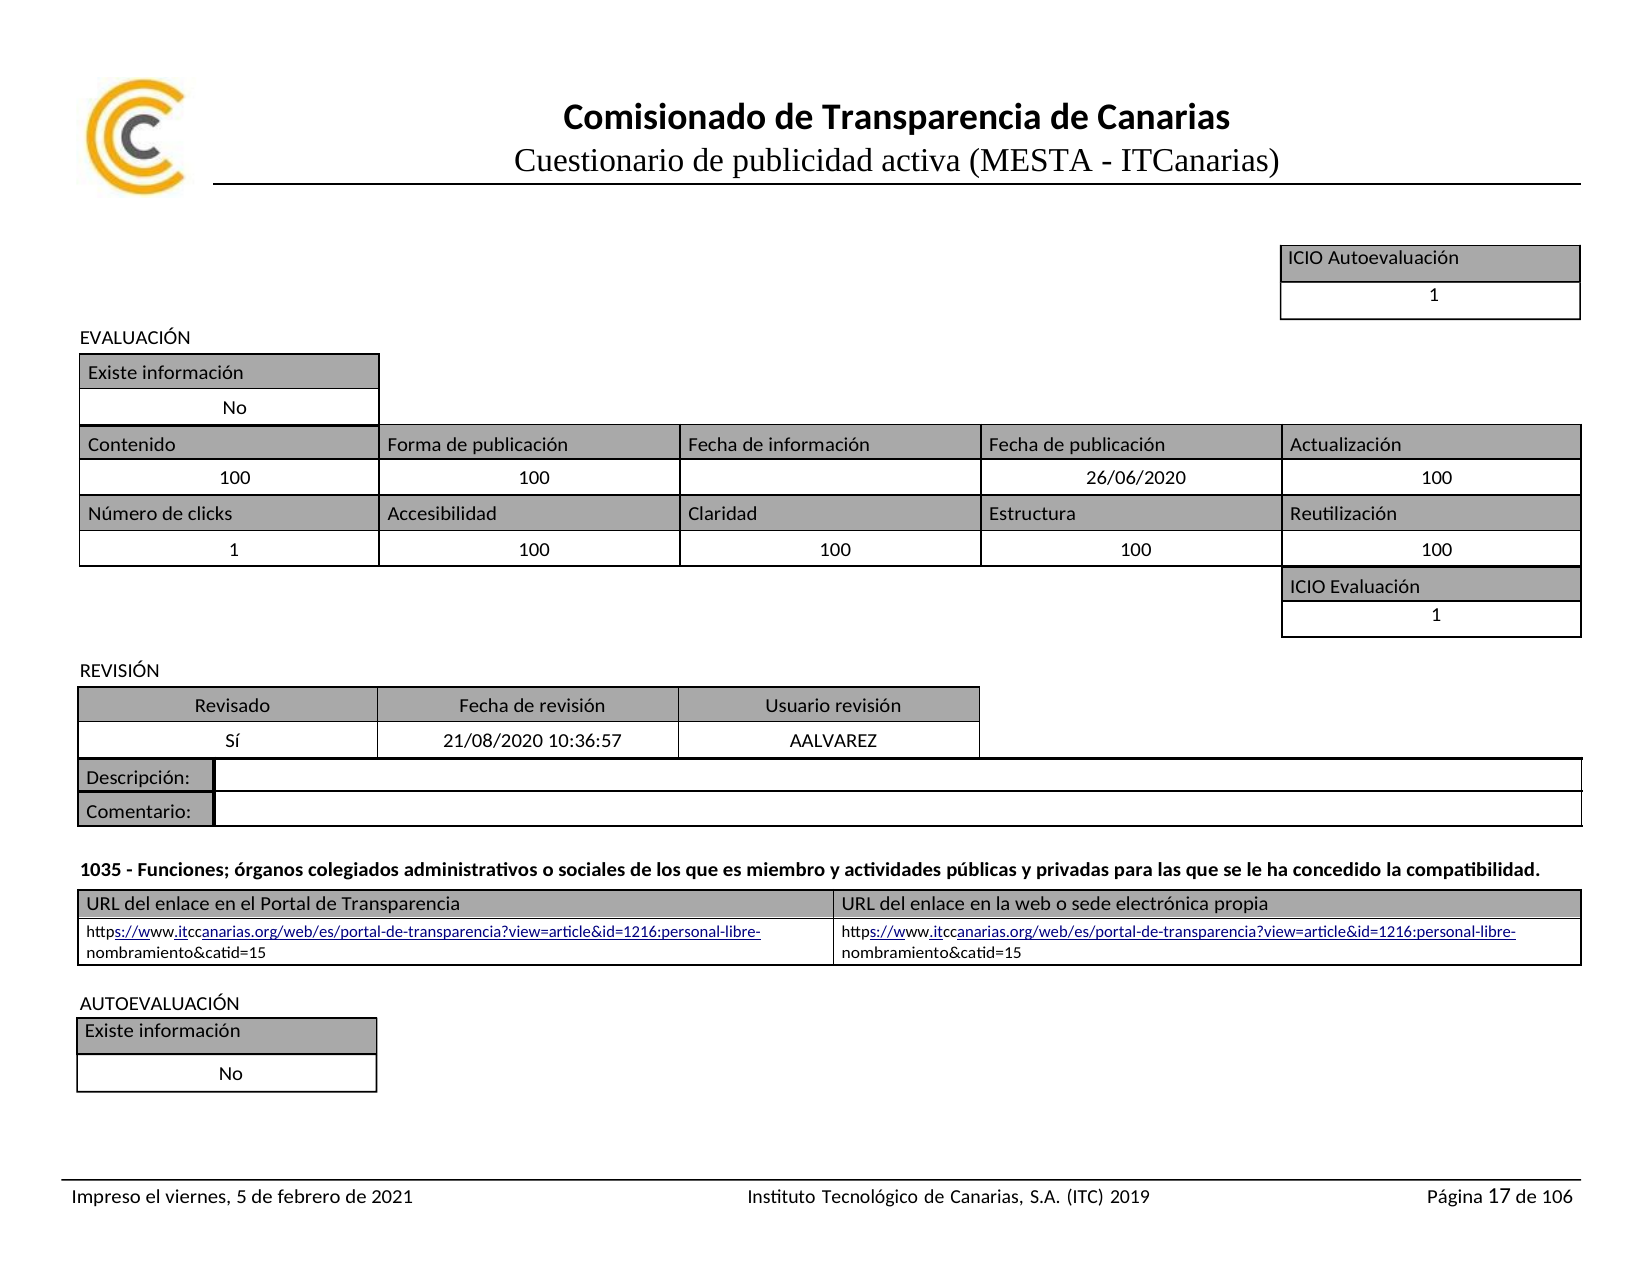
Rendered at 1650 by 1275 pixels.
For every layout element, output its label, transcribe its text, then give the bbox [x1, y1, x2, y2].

table_cell Número de clicks [80, 496, 378, 530]
table_cell [80, 567, 1281, 636]
table_cell https://www.itccanarias.org/web/es/portal-de-transparencia?view=article&id=1216:personal-libre- nombramiento&catid=15 [834, 919, 1580, 964]
table_header URL del enlace en la web o sede electrónica propia [834, 891, 1580, 917]
table_cell [216, 760, 1581, 790]
table_cell Fecha de publicación [982, 425, 1281, 458]
table_header Existe información [80, 355, 378, 388]
table_cell 1 [1283, 602, 1580, 636]
table_header Fecha de revisión [378, 688, 678, 721]
table_header Usuario revisión [679, 688, 979, 721]
table_cell [216, 792, 1581, 825]
table_header [980, 686, 1582, 757]
table_cell Fecha de información [681, 425, 980, 458]
table_cell Sí [79, 722, 377, 757]
table_cell 100 [380, 460, 679, 494]
table_cell Estructura [982, 496, 1281, 530]
table_cell 100 [380, 531, 679, 565]
table_cell Reutilización [1283, 496, 1580, 530]
table_header URL del enlace en el Portal de Transparencia [79, 891, 833, 917]
text 1035 - Funciones; órganos colegiados administrativos o sociales de los que es miembro y actividades públicas y privadas para las que se le ha concedido la compatibilidad. [79, 857, 1594, 881]
table_cell 1 [80, 531, 378, 565]
table_cell Forma de publicación [380, 425, 679, 458]
table_cell Contenido [80, 427, 378, 458]
table_cell https://www.itccanarias.org/web/es/portal-de-transparencia?view=article&id=1216:personal-libre- nombramiento&catid=15 [79, 919, 833, 964]
table_cell No [80, 389, 378, 423]
table_cell Accesibilidad [380, 496, 679, 530]
table_header Revisado [79, 688, 377, 721]
table_cell Claridad [681, 496, 980, 530]
text EVALUACIÓN [79, 325, 1594, 349]
table_cell 100 [982, 531, 1281, 565]
table_cell 100 [1283, 460, 1580, 494]
table_cell 100 [80, 460, 378, 494]
table_cell AALVAREZ [679, 722, 979, 757]
table_cell 100 [681, 531, 980, 565]
text AUTOEVALUACIÓN [79, 991, 1594, 1015]
table_cell 100 [1283, 531, 1580, 565]
text REVISIÓN [79, 658, 1594, 682]
table_cell 26/06/2020 [982, 460, 1281, 494]
table_cell Descripción: [79, 760, 212, 790]
table_cell Comentario: [79, 793, 212, 825]
table_header [380, 353, 1581, 423]
table_cell Actualización [1283, 425, 1580, 458]
table_cell [681, 460, 980, 494]
table_cell ICIO Evaluación [1283, 568, 1580, 600]
table_cell 21/08/2020 10:36:57 [378, 722, 678, 757]
